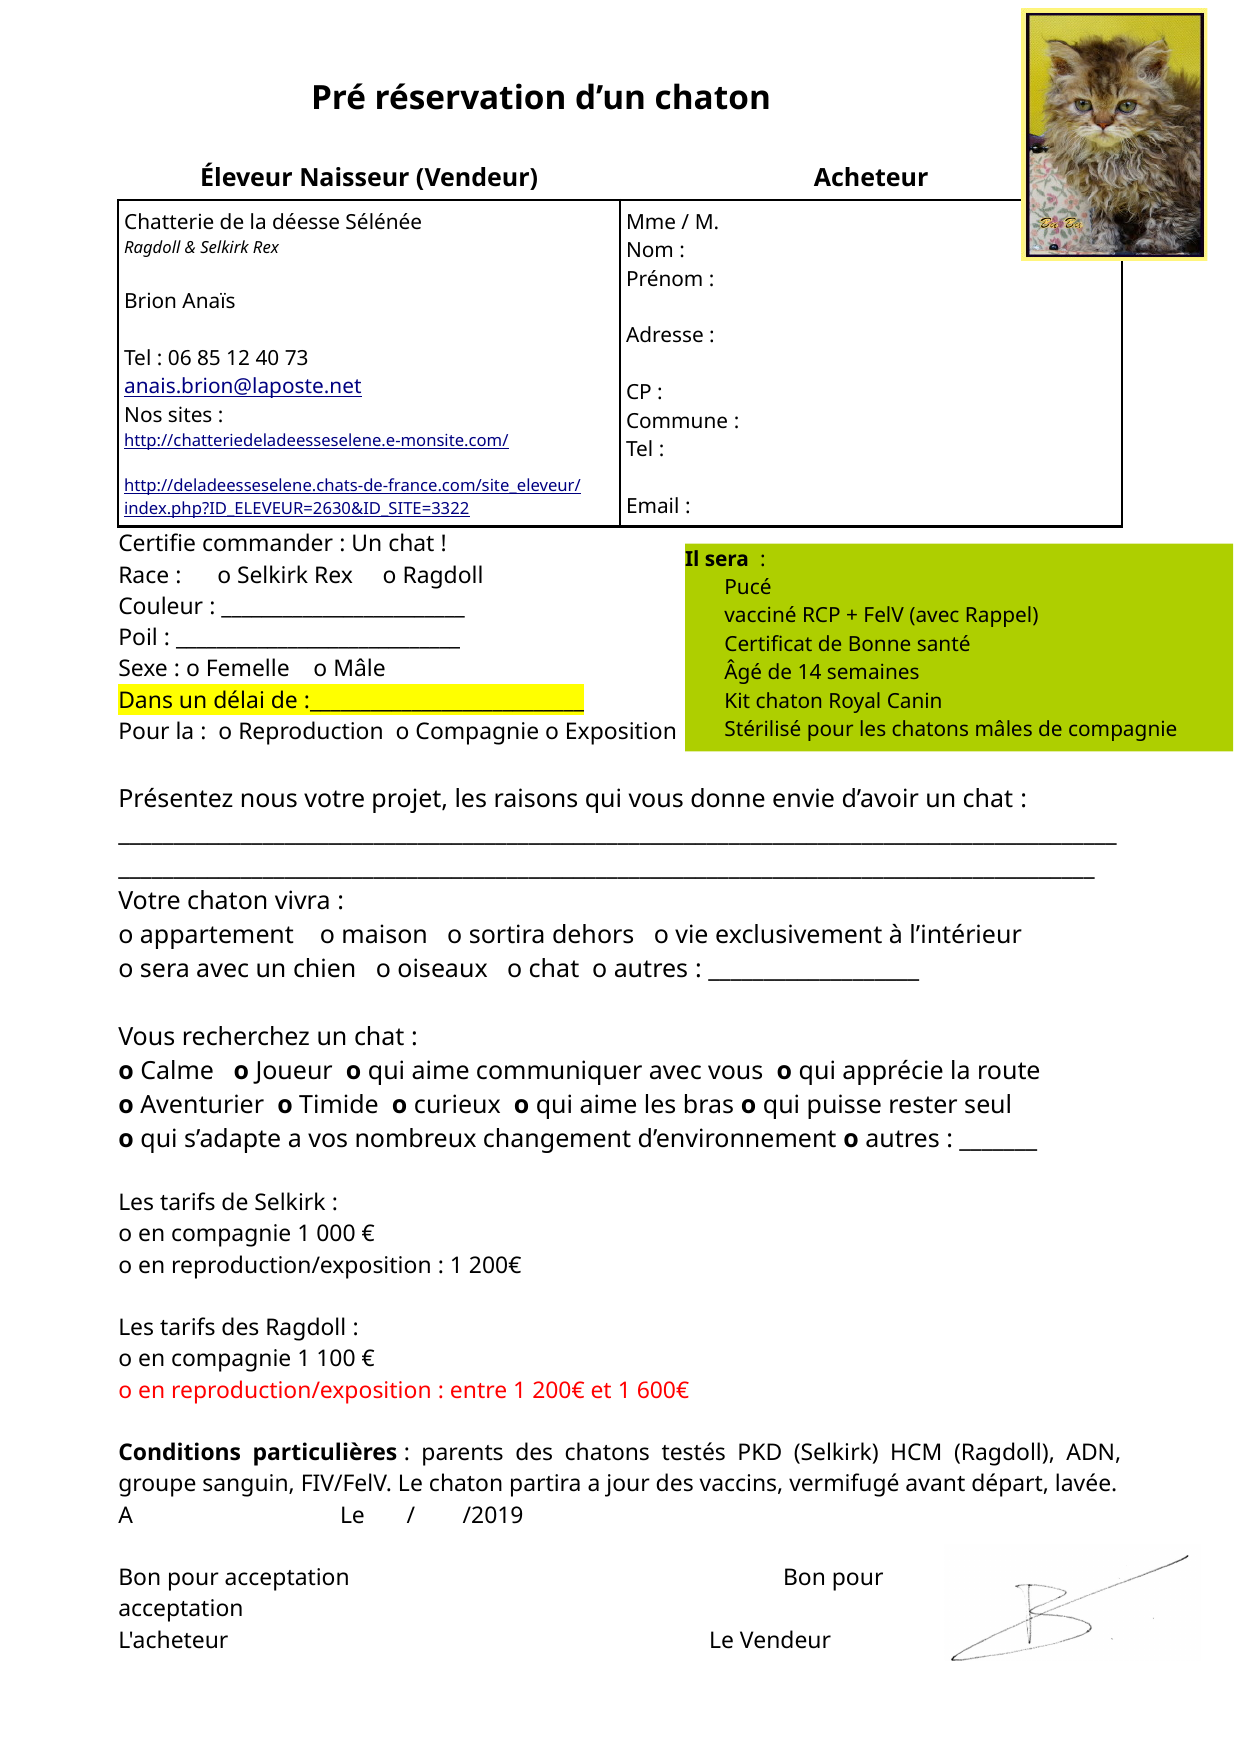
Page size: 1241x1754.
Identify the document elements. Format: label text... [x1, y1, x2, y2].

text Votre chaton vivra : [118, 882, 1122, 916]
text Vous recherchez un chat : [118, 1019, 1122, 1053]
table_cell Chatterie de la déesse Sélénée Ragdoll & Selkirk Rex Brion Anaïs Tel : 06 85 12 40 73 anais.brion@laposte.net Nos sites : http://chatteriedeladeesseselene.e-monsite.com/ http://deladeesseselene.chats-de-france.com/site_eleveur/index.php?ID_ELEVEUR=2630&ID_SITE=3322 [119, 201, 619, 525]
text o en compagnie 1 000 € [118, 1217, 1122, 1249]
text Présentez nous votre projet, les raisons qui vous donne envie d’avoir un chat : [118, 780, 1122, 814]
text __________________________________________________________________________________________________________________________________________________________________________________ [118, 814, 1122, 882]
text o Calme o Joueur o qui aime communiquer avec vous o qui apprécie la route [118, 1053, 1122, 1087]
text A Le / /2019 [118, 1499, 1122, 1530]
table_cell Mme / M. Nom : Prénom : Adresse : CP : Commune : Tel : Email : [621, 201, 1121, 525]
text L'acheteur Le Vendeur [118, 1624, 942, 1655]
text o qui s’adapte a vos nombreux changement d’environnement o autres : _______ [118, 1121, 1122, 1155]
table_header Acheteur [620, 154, 1021, 199]
text Couleur : ________________________ [118, 590, 685, 621]
text Dans un délai de :___________________________ [118, 684, 685, 715]
text Race : o Selkirk Rex o Ragdoll [118, 559, 685, 590]
text Pré réservation d’un chaton [118, 74, 1021, 119]
text o sera avec un chien o oiseaux o chat o autres : ___________________ [118, 951, 1122, 984]
text Sexe : o Femelle o Mâle [118, 652, 685, 684]
text Conditions particulières : parents des chatons testés PKD (Selkirk) HCM (Ragdoll), ADN, groupe sanguin, FIV/FelV. Le chaton partira a jour des vaccins, vermifugé avant départ, lavée. [118, 1436, 1122, 1499]
text o en reproduction/exposition : 1 200€ [118, 1249, 1122, 1280]
table_header Éleveur Naisseur (Vendeur) [118, 154, 620, 199]
picture [1021, 8, 1208, 261]
text o en reproduction/exposition : entre 1 200€ et 1 600€ [118, 1374, 1122, 1405]
text o Aventurier o Timide o curieux o qui aime les bras o qui puisse rester seul [118, 1087, 1122, 1121]
text Bon pour acceptation Bon pour acceptation [118, 1561, 942, 1624]
text Les tarifs de Selkirk : [118, 1186, 1122, 1217]
picture [944, 1544, 1201, 1661]
text o en compagnie 1 100 € [118, 1342, 1122, 1374]
text Certifie commander : Un chat ! [118, 528, 1122, 559]
text o appartement o maison o sortira dehors o vie exclusivement à l’intérieur [118, 916, 1122, 951]
text Pour la : o Reproduction o Compagnie o Exposition [118, 715, 685, 746]
text Poil : ____________________________ [118, 621, 685, 652]
text Les tarifs des Ragdoll : [118, 1311, 1122, 1342]
